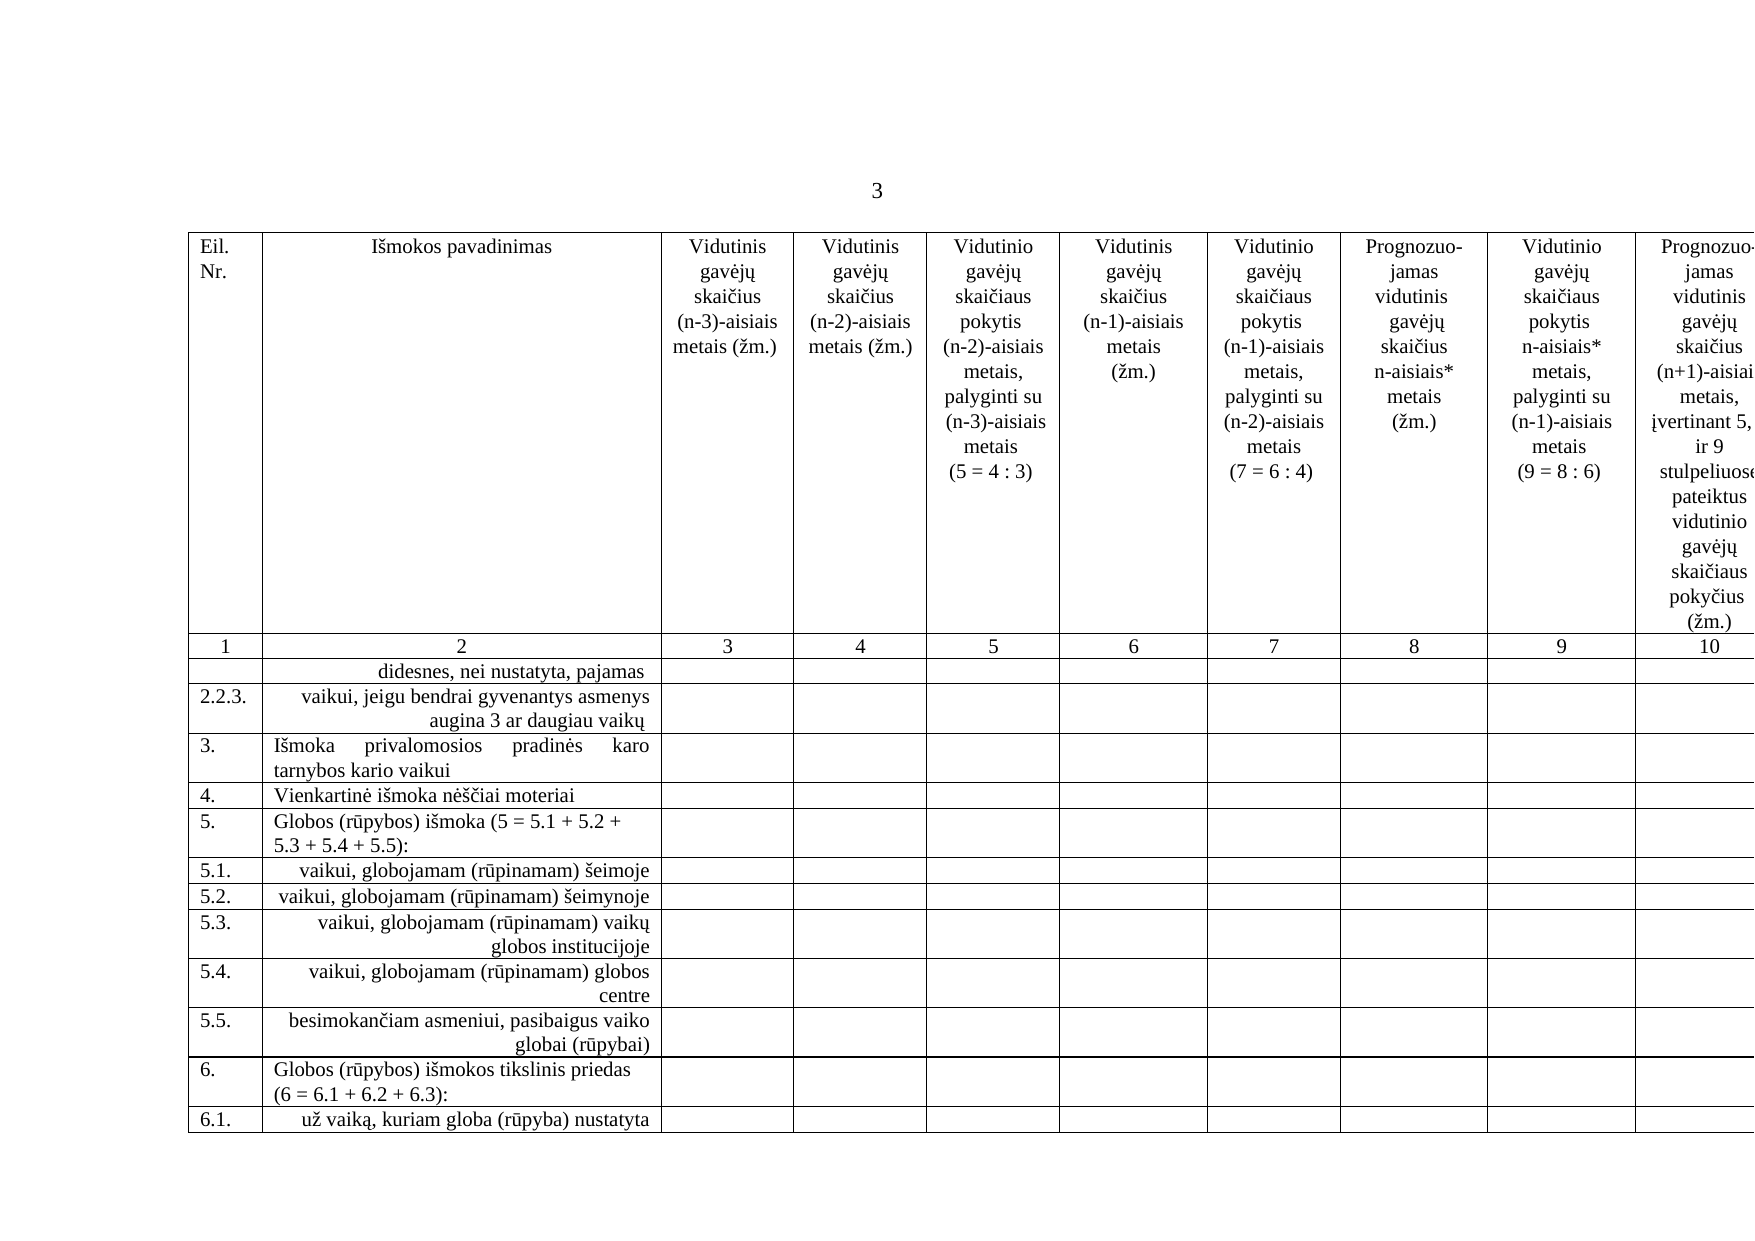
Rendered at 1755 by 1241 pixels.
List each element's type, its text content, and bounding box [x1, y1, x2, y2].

table_cell [1488, 734, 1635, 782]
table_cell [1636, 684, 1754, 732]
table_cell 5.3. [189, 910, 262, 958]
table_cell [662, 884, 793, 909]
table_cell [1208, 659, 1340, 683]
table_cell [1488, 858, 1635, 883]
table_cell [1208, 884, 1340, 909]
table_cell [1060, 684, 1207, 732]
table_cell [1341, 809, 1487, 857]
table_cell 10 [1636, 634, 1754, 658]
table_cell [794, 1008, 926, 1056]
table_cell Išmoka privalomosios pradinės karo tarnybos kario vaikui [263, 734, 661, 782]
table_cell [927, 959, 1059, 1007]
table_cell 1 [189, 634, 262, 658]
table_cell 2 [263, 634, 661, 658]
table_cell 5. [189, 809, 262, 857]
table_cell [1341, 783, 1487, 808]
table_cell [662, 809, 793, 857]
table_cell didesnes, nei nustatyta, pajamas [263, 659, 661, 683]
table_cell [927, 734, 1059, 782]
table_cell [1060, 734, 1207, 782]
table_cell 7 [1208, 634, 1340, 658]
table_cell 4 [794, 634, 926, 658]
table_cell [1341, 959, 1487, 1007]
table_cell [662, 1058, 793, 1106]
table_cell [1636, 858, 1754, 883]
table_cell [1208, 783, 1340, 808]
table_cell [927, 910, 1059, 958]
table_cell [1060, 858, 1207, 883]
table_cell [1636, 1008, 1754, 1056]
table_cell [662, 910, 793, 958]
table_cell 2.2.3. [189, 684, 262, 732]
table_cell [794, 858, 926, 883]
table_cell [1636, 959, 1754, 1007]
table_cell [1488, 809, 1635, 857]
table_cell 8 [1341, 634, 1487, 658]
table_cell [662, 783, 793, 808]
table_cell 5.5. [189, 1008, 262, 1056]
table_cell vaikui, jeigu bendrai gyvenantys asmenys augina 3 ar daugiau vaikų [263, 684, 661, 732]
table_cell [1341, 910, 1487, 958]
table_cell [1060, 783, 1207, 808]
table_cell [1060, 809, 1207, 857]
table_cell Globos (rūpybos) išmoka (5 = 5.1 + 5.2 + 5.3 + 5.4 + 5.5): [263, 809, 661, 857]
table_cell [794, 884, 926, 909]
table_cell [1208, 809, 1340, 857]
table_cell besimokančiam asmeniui, pasibaigus vaiko globai (rūpybai) [263, 1008, 661, 1056]
table_cell [1341, 659, 1487, 683]
table_cell [1208, 734, 1340, 782]
table_cell 5.1. [189, 858, 262, 883]
table_cell [1060, 1107, 1207, 1132]
table_cell Globos (rūpybos) išmokos tikslinis priedas (6 = 6.1 + 6.2 + 6.3): [263, 1058, 661, 1106]
table_cell [1208, 1058, 1340, 1106]
table_cell [794, 809, 926, 857]
table_cell [1060, 1008, 1207, 1056]
table_cell [662, 1107, 793, 1132]
table_cell [1636, 910, 1754, 958]
table_cell [662, 959, 793, 1007]
table_cell [662, 734, 793, 782]
table_cell [1060, 959, 1207, 1007]
table_cell [1488, 1008, 1635, 1056]
table_cell [1488, 659, 1635, 683]
table_header Vidutinio gavėjų skaičiaus pokytis (n-2)-aisiais metais, palyginti su (n-3)-aisiais metais (5 = 4 : 3) [927, 233, 1059, 633]
table_cell [662, 1008, 793, 1056]
table_cell [1636, 659, 1754, 683]
table_cell [1636, 1058, 1754, 1106]
table_cell [1208, 910, 1340, 958]
table_cell [1341, 1058, 1487, 1106]
table_cell [662, 858, 793, 883]
table_cell [1341, 734, 1487, 782]
table_cell [1341, 684, 1487, 732]
table_cell už vaiką, kuriam globa (rūpyba) nustatyta [263, 1107, 661, 1132]
table_cell [1488, 783, 1635, 808]
table_cell [1060, 659, 1207, 683]
table_cell [794, 659, 926, 683]
table_cell [1636, 783, 1754, 808]
table_cell vaikui, globojamam (rūpinamam) vaikų globos institucijoje [263, 910, 661, 958]
table_cell [1636, 809, 1754, 857]
table_cell [794, 959, 926, 1007]
table_cell [794, 783, 926, 808]
table_cell [927, 659, 1059, 683]
table_cell 6 [1060, 634, 1207, 658]
table_cell vaikui, globojamam (rūpinamam) globos centre [263, 959, 661, 1007]
table_cell [1060, 910, 1207, 958]
table_cell [794, 734, 926, 782]
table_cell [794, 684, 926, 732]
table_cell [1636, 884, 1754, 909]
table_header Prognozuo- jamas vidutinis gavėjų skaičius (n+1)-aisiais metais, įvertinant 5, 7 ir 9 stulpeliuose pateiktus vidutinio gavėjų skaičiaus pokyčius (žm.) [1636, 233, 1754, 633]
table_cell [1341, 1008, 1487, 1056]
table_cell [1208, 858, 1340, 883]
table_cell [794, 910, 926, 958]
table_cell [1208, 1107, 1340, 1132]
table_cell [1488, 910, 1635, 958]
table_cell Vienkartinė išmoka nėščiai moteriai [263, 783, 661, 808]
table_cell 5.4. [189, 959, 262, 1007]
table_cell 5.2. [189, 884, 262, 909]
table_cell [662, 684, 793, 732]
table_cell [1488, 1058, 1635, 1106]
table_cell [189, 659, 262, 683]
table_header Išmokos pavadinimas [263, 233, 661, 633]
table_cell [1488, 884, 1635, 909]
table_cell [927, 1058, 1059, 1106]
table_header Vidutinio gavėjų skaičiaus pokytis n-aisiais* metais, palyginti su (n-1)-aisiais metais (9 = 8 : 6) [1488, 233, 1635, 633]
table_cell 6.1. [189, 1107, 262, 1132]
table_header Vidutinis gavėjų skaičius (n-3)-aisiais metais (žm.) [662, 233, 793, 633]
table_cell vaikui, globojamam (rūpinamam) šeimynoje [263, 884, 661, 909]
table_cell [927, 684, 1059, 732]
table_header Prognozuo-jamas vidutinis gavėjų skaičius n-aisiais* metais (žm.) [1341, 233, 1487, 633]
table_cell [927, 858, 1059, 883]
table_cell vaikui, globojamam (rūpinamam) šeimoje [263, 858, 661, 883]
table_cell [1341, 858, 1487, 883]
table_cell [1488, 959, 1635, 1007]
table_cell [1341, 1107, 1487, 1132]
table_cell 5 [927, 634, 1059, 658]
table_cell [927, 1008, 1059, 1056]
table_cell [1208, 959, 1340, 1007]
table_header Vidutinis gavėjų skaičius (n-2)-aisiais metais (žm.) [794, 233, 926, 633]
table_cell 9 [1488, 634, 1635, 658]
table_cell [794, 1107, 926, 1132]
table_cell [1341, 884, 1487, 909]
table_cell [927, 809, 1059, 857]
table_cell 3. [189, 734, 262, 782]
table_cell 4. [189, 783, 262, 808]
table_header Eil. Nr. [189, 233, 262, 633]
table_cell [1636, 1107, 1754, 1132]
table_header Vidutinis gavėjų skaičius (n-1)-aisiais metais (žm.) [1060, 233, 1207, 633]
table_cell [662, 659, 793, 683]
table_cell [1488, 684, 1635, 732]
table_cell [1060, 884, 1207, 909]
table_cell [1060, 1058, 1207, 1106]
table_cell [1208, 684, 1340, 732]
table_cell 3 [662, 634, 793, 658]
table_cell [1636, 734, 1754, 782]
table_cell [927, 884, 1059, 909]
table_cell 6. [189, 1058, 262, 1106]
table_cell [927, 783, 1059, 808]
table_header Vidutinio gavėjų skaičiaus pokytis (n-1)-aisiais metais, palyginti su (n-2)-aisiais metais (7 = 6 : 4) [1208, 233, 1340, 633]
table_cell [1488, 1107, 1635, 1132]
table_cell [927, 1107, 1059, 1132]
table_cell [794, 1058, 926, 1106]
table_cell [1208, 1008, 1340, 1056]
